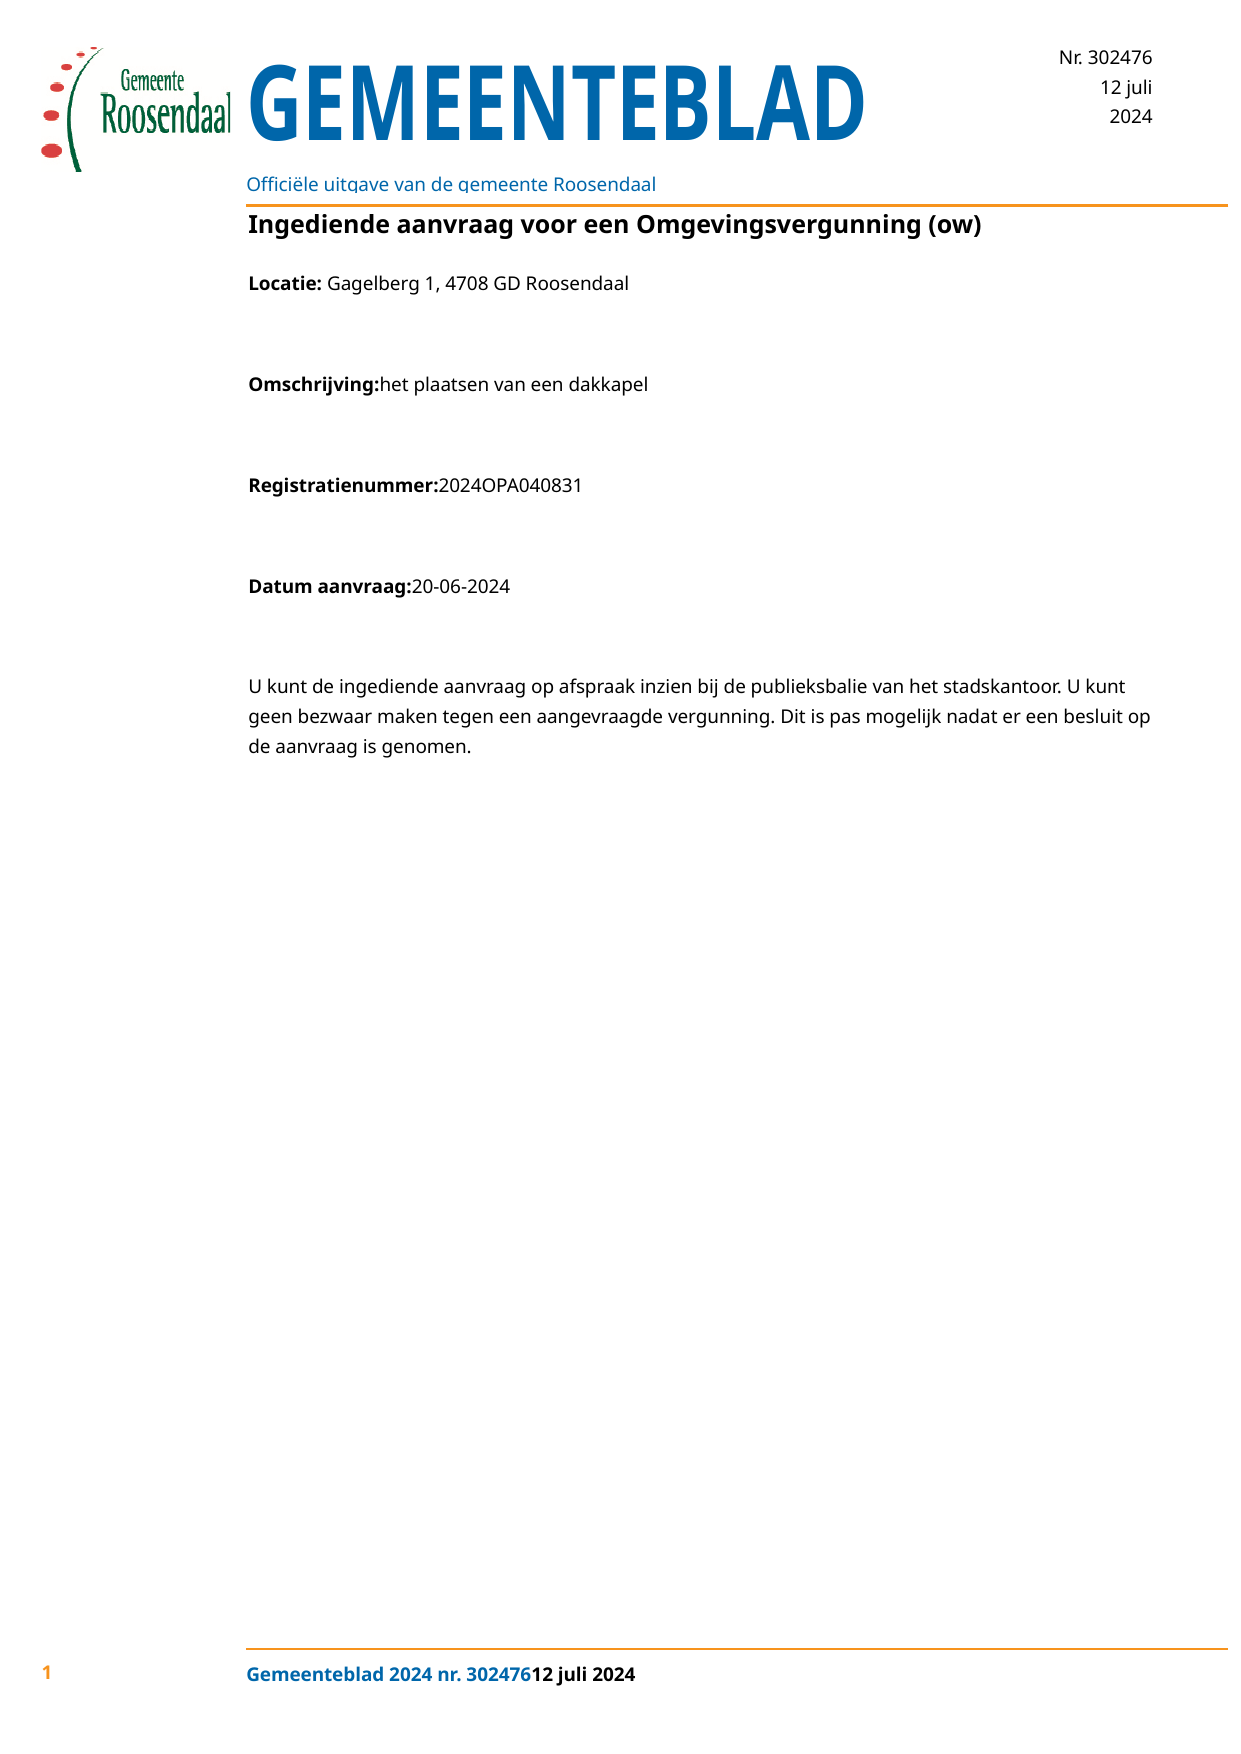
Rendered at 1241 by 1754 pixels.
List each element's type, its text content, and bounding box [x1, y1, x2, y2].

text Ingediende aanvraag voor een Omgevingsvergunning (ow) [248, 207, 1152, 241]
text Locatie: Gagelberg 1, 4708 GD Roosendaal [248, 270, 1152, 296]
text U kunt de ingediende aanvraag op afspraak inzien bij de publieksbalie van het stadskantoor. U kunt geen bezwaar maken tegen een aangevraagde vergunning. Dit is pas mogelijk nadat er een besluit op de aanvraag is genomen. [248, 674, 1152, 758]
text Omschrijving:het plaatsen van een dakkapel [248, 371, 1152, 397]
picture [41, 47, 231, 172]
text Datum aanvraag:20-06-2024 [248, 573, 1152, 598]
text Registratienummer:2024OPA040831 [248, 472, 1152, 498]
